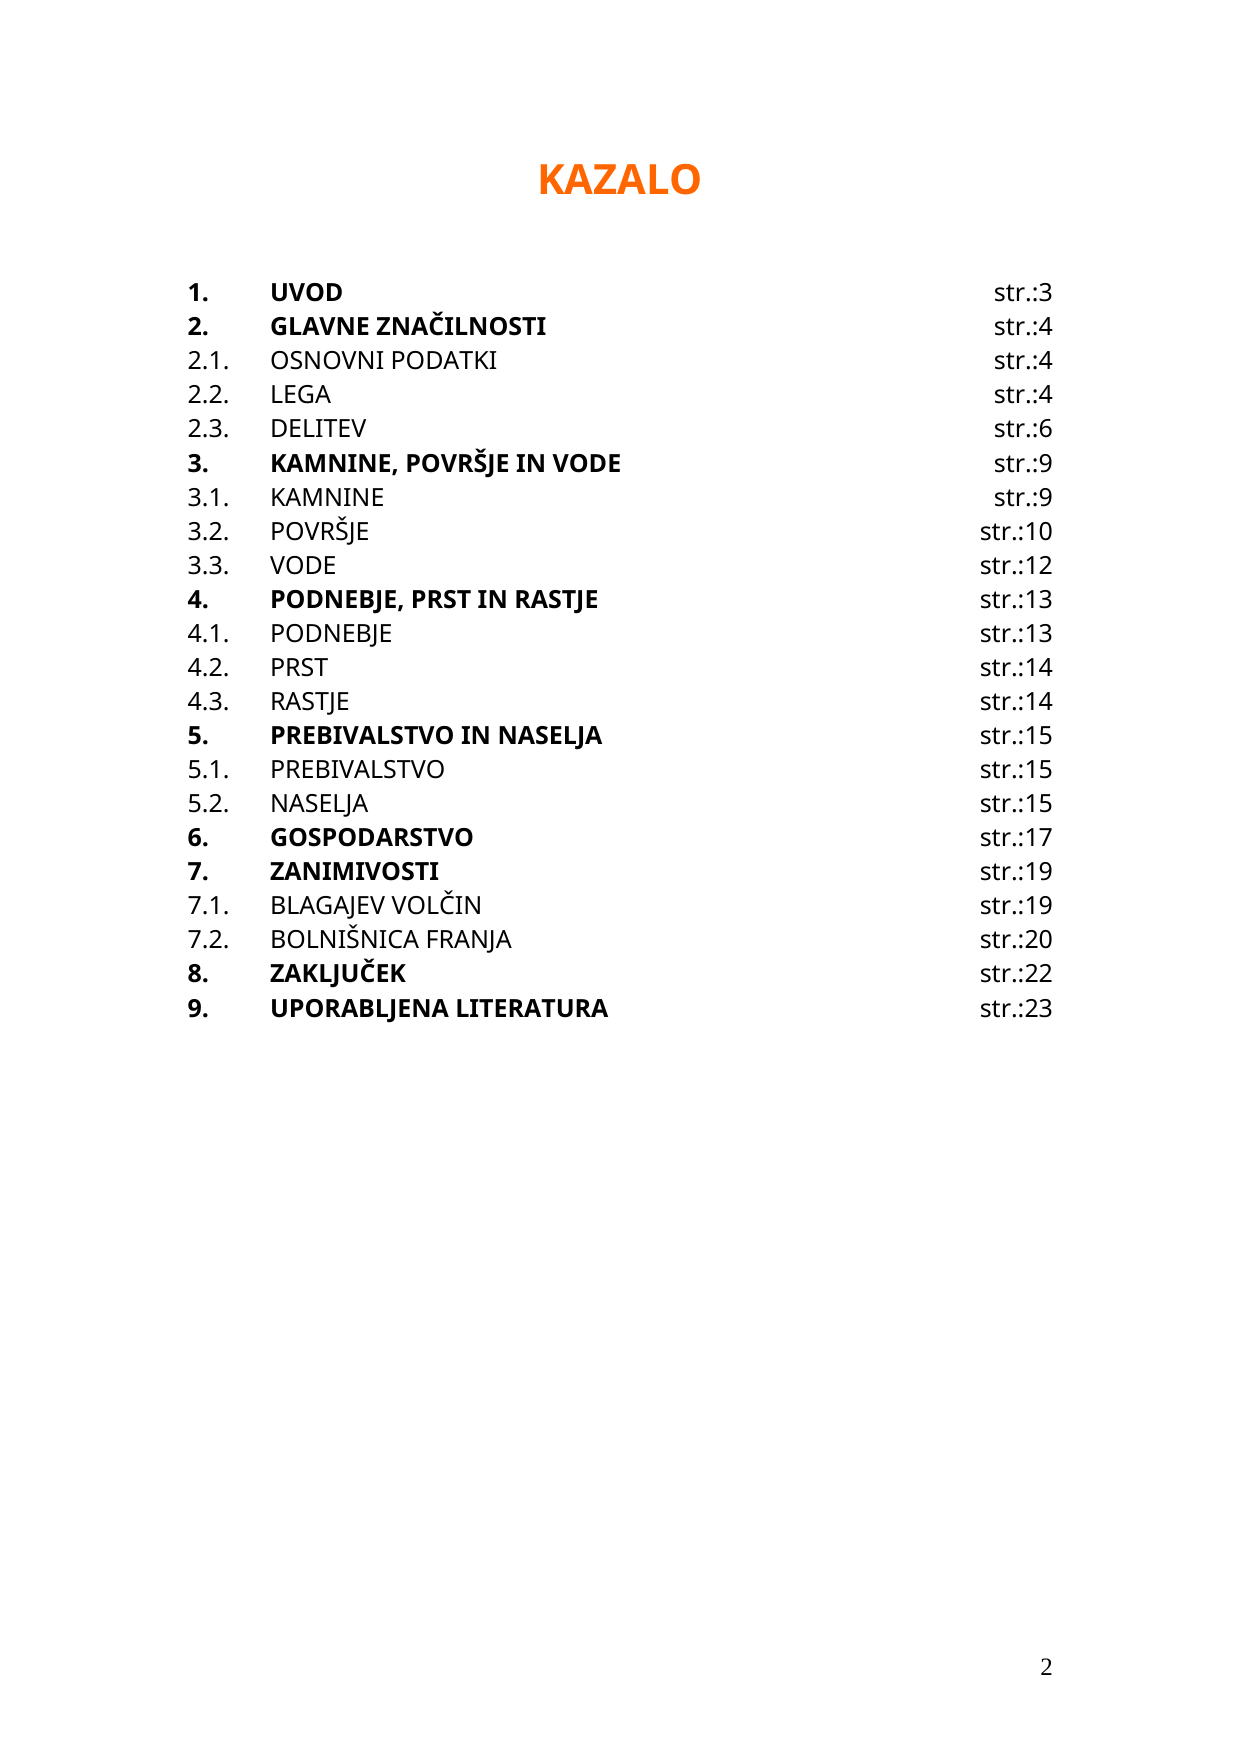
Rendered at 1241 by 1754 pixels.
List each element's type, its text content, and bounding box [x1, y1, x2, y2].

table_cell str.:22 [881, 956, 1060, 990]
table_cell PREBIVALSTVO IN NASELJA [263, 718, 881, 752]
table_cell ZANIMIVOSTI [263, 854, 881, 888]
table_cell 3.3. [180, 548, 262, 581]
table_cell str.:4 [881, 343, 1060, 377]
table_cell BLAGAJEV VOLČIN [263, 888, 881, 922]
table_cell PRST [263, 650, 881, 684]
table_cell ZAKLJUČEK [263, 956, 881, 990]
table_cell KAMNINE [263, 479, 881, 513]
table_cell 3. [180, 445, 262, 479]
table_header UVOD [263, 275, 881, 309]
table_cell 2.2. [180, 377, 262, 411]
table_cell str.:23 [881, 990, 1060, 1024]
table_cell 2. [180, 309, 262, 343]
table_cell str.:14 [881, 650, 1060, 684]
table_cell 7. [180, 854, 262, 888]
table_cell PODNEBJE, PRST IN RASTJE [263, 581, 881, 616]
table_cell 4.2. [180, 650, 262, 684]
table_cell 7.2. [180, 922, 262, 956]
table_cell VODE [263, 548, 881, 581]
table_cell RASTJE [263, 684, 881, 718]
table_cell str.:9 [881, 445, 1060, 479]
table_cell 7.1. [180, 888, 262, 922]
table_cell OSNOVNI PODATKI [263, 343, 881, 377]
table_cell 8. [180, 956, 262, 990]
table_cell str.:14 [881, 684, 1060, 718]
table_cell PODNEBJE [263, 616, 881, 649]
table_cell str.:20 [881, 922, 1060, 956]
table_cell str.:4 [881, 377, 1060, 411]
table_cell DELITEV [263, 411, 881, 445]
table_cell str.:10 [881, 513, 1060, 547]
table_cell str.:13 [881, 616, 1060, 649]
table_cell 5.2. [180, 786, 262, 820]
table_header str.:3 [881, 275, 1060, 309]
table_cell 3.1. [180, 479, 262, 513]
table_header 1. [180, 275, 262, 309]
table_cell 4. [180, 581, 262, 616]
table_cell LEGA [263, 377, 881, 411]
table_cell NASELJA [263, 786, 881, 820]
table_cell 2.3. [180, 411, 262, 445]
table_cell 5.1. [180, 752, 262, 786]
title KAZALO [187, 150, 1053, 207]
table_cell str.:17 [881, 820, 1060, 854]
table_cell str.:19 [881, 854, 1060, 888]
table_cell GOSPODARSTVO [263, 820, 881, 854]
table_cell str.:19 [881, 888, 1060, 922]
table_cell 6. [180, 820, 262, 854]
table_cell BOLNIŠNICA FRANJA [263, 922, 881, 956]
table_cell str.:4 [881, 309, 1060, 343]
table_cell 2.1. [180, 343, 262, 377]
table_cell UPORABLJENA LITERATURA [263, 990, 881, 1024]
table_cell 5. [180, 718, 262, 752]
table_cell str.:6 [881, 411, 1060, 445]
table_cell str.:15 [881, 752, 1060, 786]
table_cell GLAVNE ZNAČILNOSTI [263, 309, 881, 343]
table_cell str.:13 [881, 581, 1060, 616]
table_cell str.:15 [881, 718, 1060, 752]
table_cell PREBIVALSTVO [263, 752, 881, 786]
table_cell 4.3. [180, 684, 262, 718]
table_cell str.:9 [881, 479, 1060, 513]
table_cell 4.1. [180, 616, 262, 649]
table_cell POVRŠJE [263, 513, 881, 547]
table_cell KAMNINE, POVRŠJE IN VODE [263, 445, 881, 479]
table_cell str.:15 [881, 786, 1060, 820]
table_cell 9. [180, 990, 262, 1024]
table_cell str.:12 [881, 548, 1060, 581]
table_cell 3.2. [180, 513, 262, 547]
